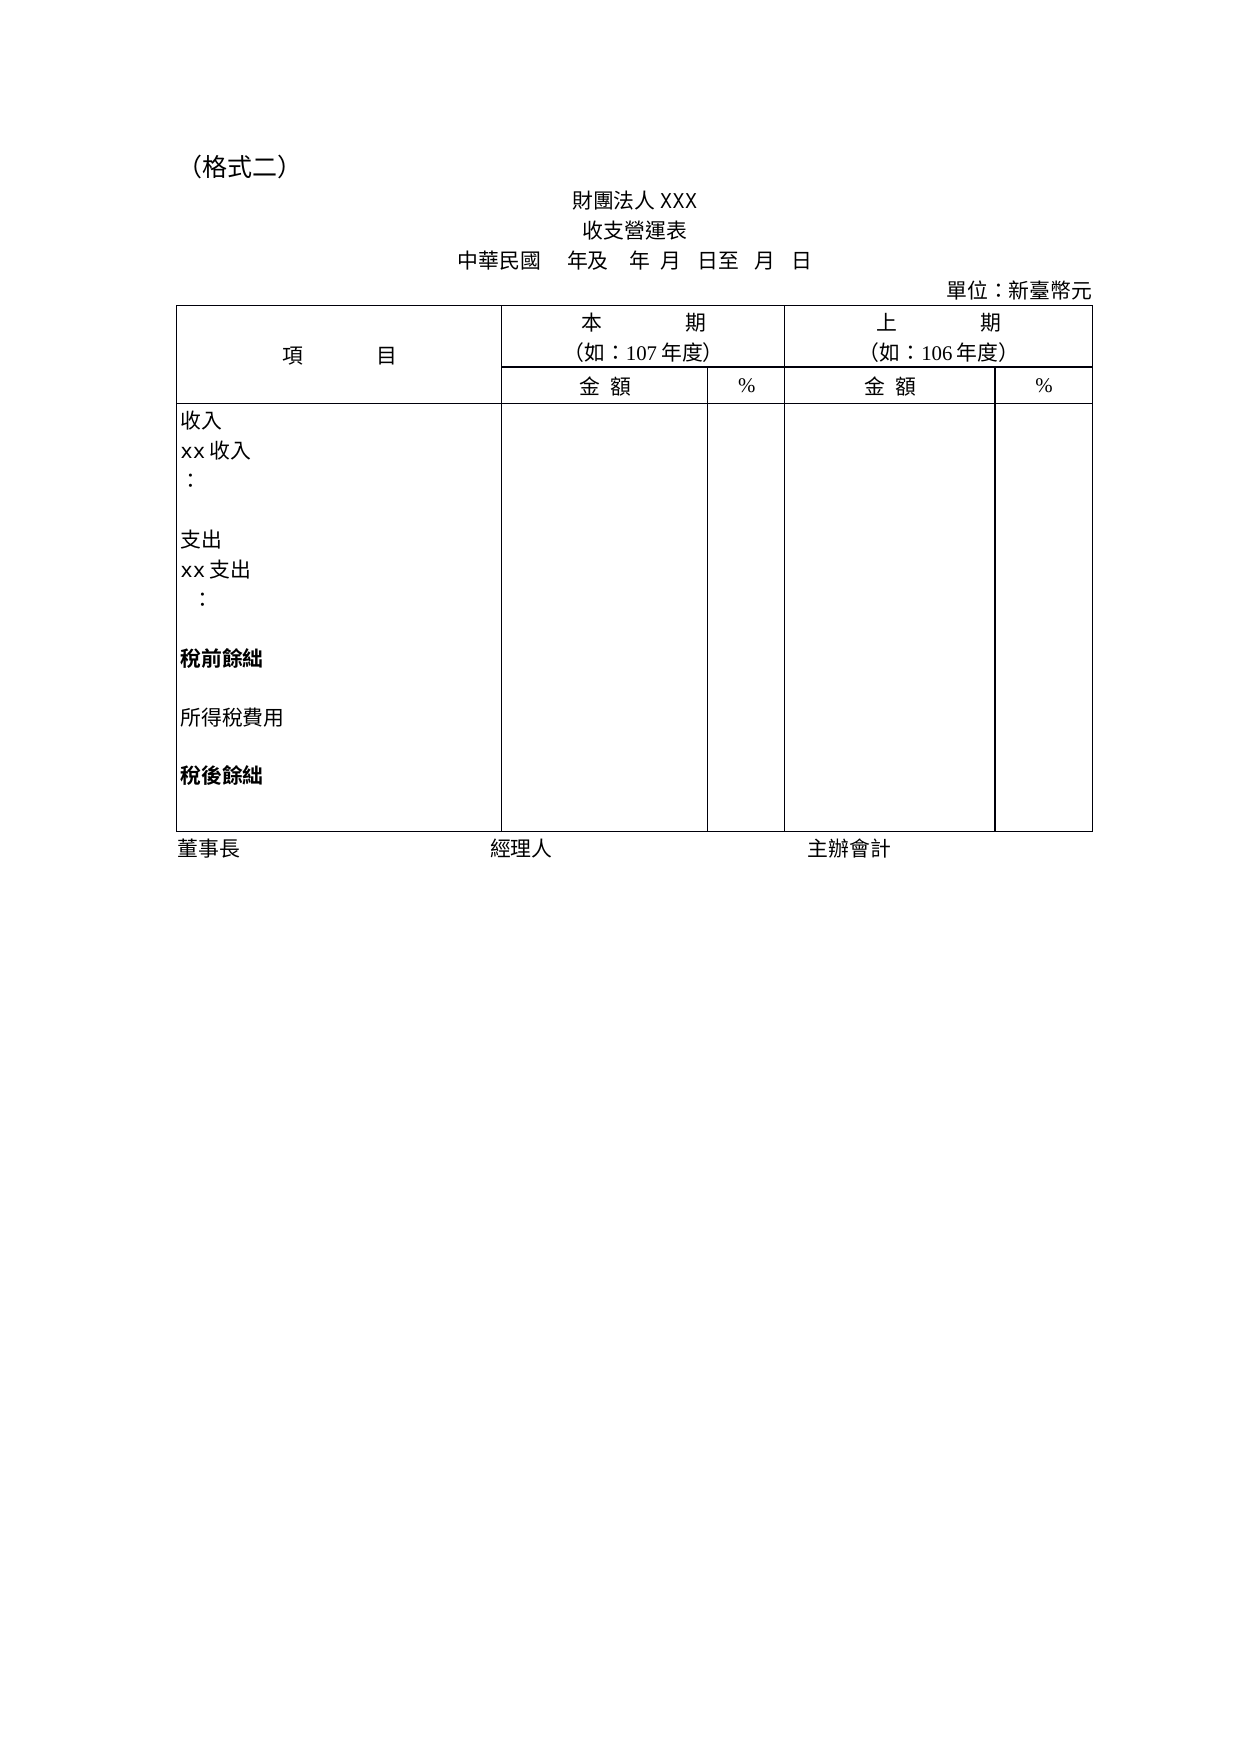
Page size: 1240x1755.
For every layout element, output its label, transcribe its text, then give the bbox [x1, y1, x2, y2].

table_cell % [996, 368, 1092, 403]
table_header 上 期 （如：106年度） [785, 306, 1092, 366]
table_cell [502, 404, 707, 831]
text 收支營運表 [177, 214, 1092, 244]
table_cell 金 額 [785, 368, 994, 403]
table_cell [785, 404, 994, 831]
text 中華民國 年及 年 月 日至 月 日 [177, 244, 1092, 275]
table_cell % [708, 368, 784, 403]
table_cell [996, 404, 1092, 831]
table_header 項 目 [177, 306, 501, 403]
table_cell [708, 404, 784, 831]
text 財團法人XXX [177, 184, 1092, 214]
table_header 本 期 （如：107年度） [502, 306, 784, 366]
table_cell 收入 xx收入 ： 支出 xx支出 ： 稅前餘絀 所得稅費用 稅後餘絀 [177, 404, 501, 831]
table_cell 金 額 [502, 368, 707, 403]
text （格式二） [177, 148, 1092, 184]
text 單位：新臺幣元 [177, 275, 1092, 305]
text 董事長 經理人 主辦會計 [177, 832, 1092, 862]
